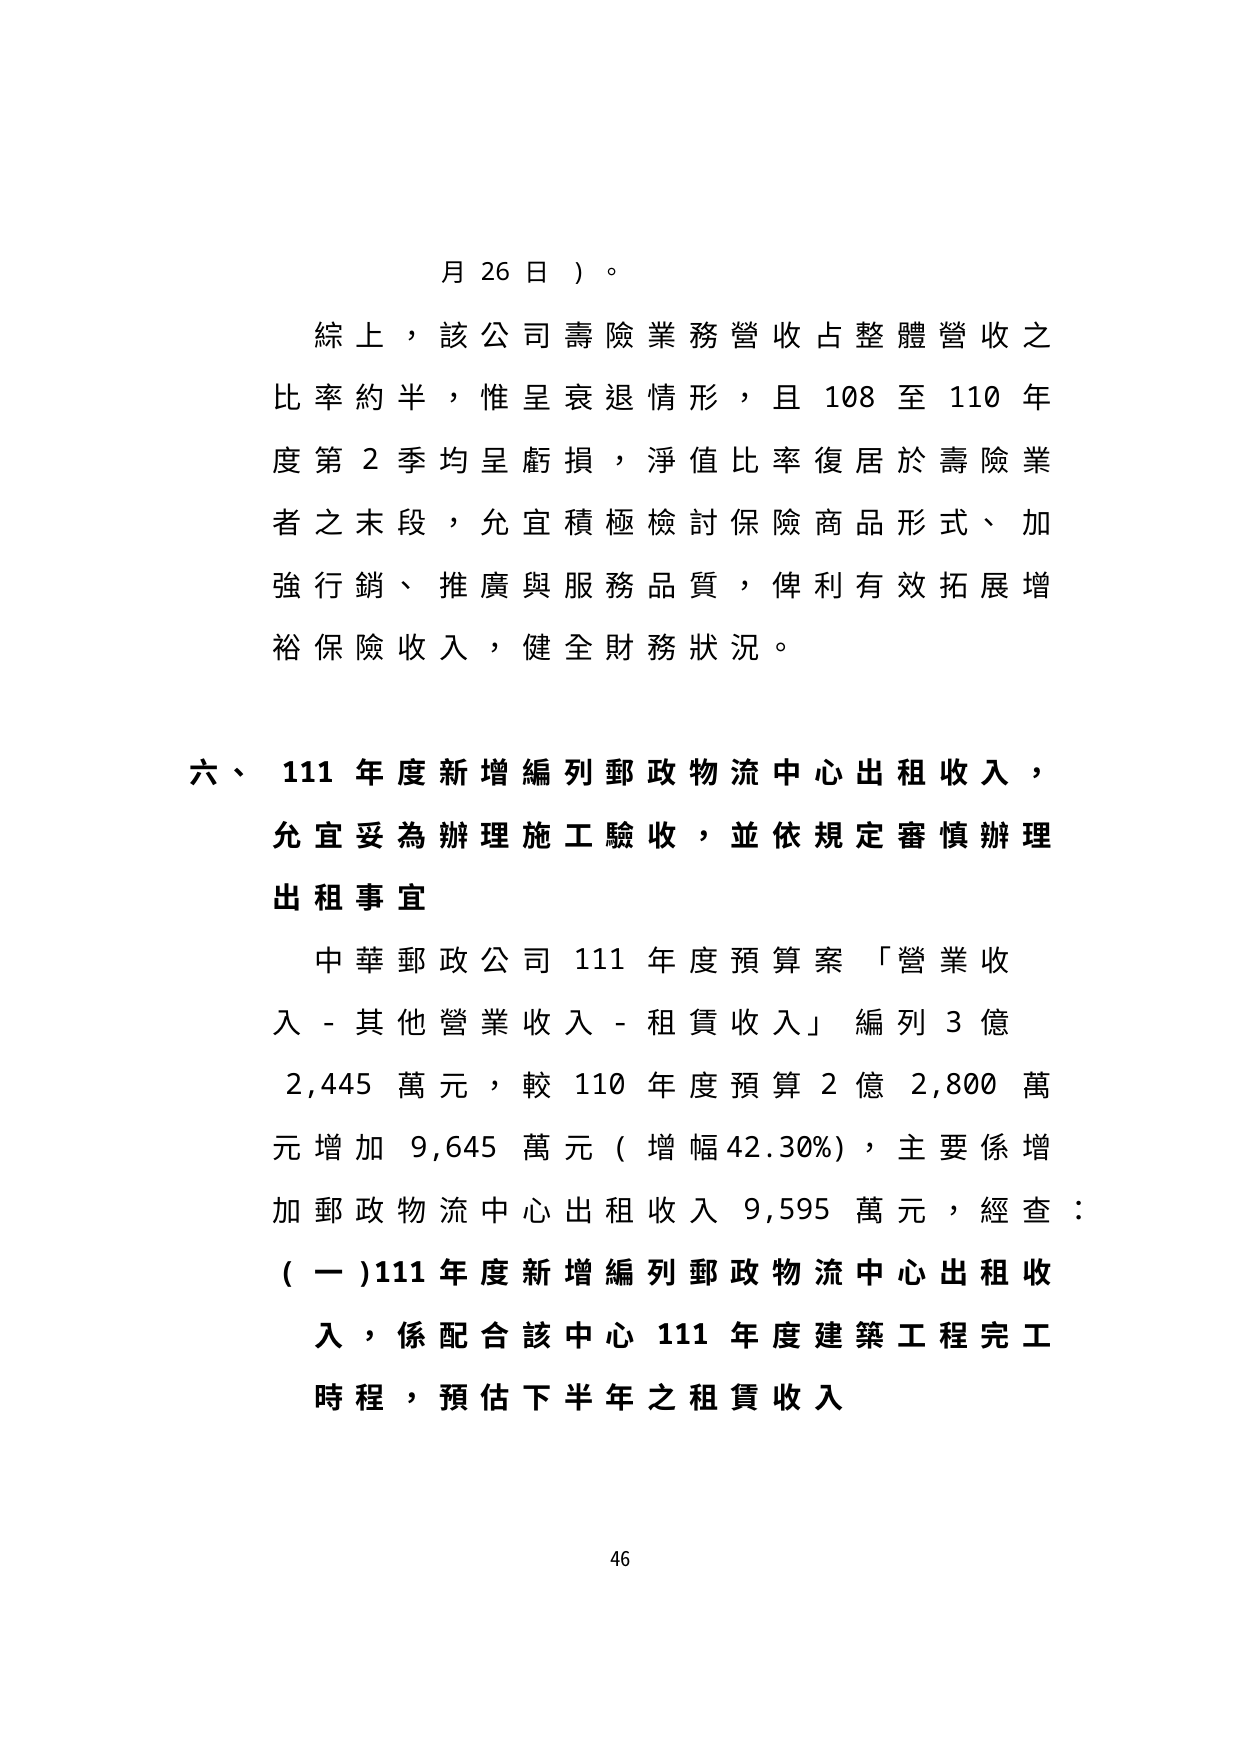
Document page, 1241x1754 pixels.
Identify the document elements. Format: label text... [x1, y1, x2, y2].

text 綜上，該公司壽險業務營收占整體營收之比率約半，惟呈衰退情形，且108至110年度第2季均呈虧損，淨值比率復居於壽險業者之末段，允宜積極檢討保險商品形式、加強行銷、推廣與服務品質，俾利有效拓展增裕保險收入，健全財務狀況。 [242, 292, 1058, 667]
text 中華郵政公司111年度預算案「營業收入-其他營業收入-租賃收入」編列3億2,445萬元，較110年度預算2億2,800萬元增加9,645萬元(增幅42.30%)，主要係增加郵政物流中心出租收入9,595萬元，經查： [242, 917, 1058, 1229]
text 六、111年度新增編列郵政物流中心出租收入，允宜妥為辦理施工驗收，並依規定審慎辦理出租事宜 [183, 729, 1058, 917]
text 月26日)。 [271, 229, 1058, 292]
text (一)111年度新增編列郵政物流中心出租收入，係配合該中心111年度建築工程完工時程，預估下半年之租賃收入 [242, 1229, 1058, 1417]
